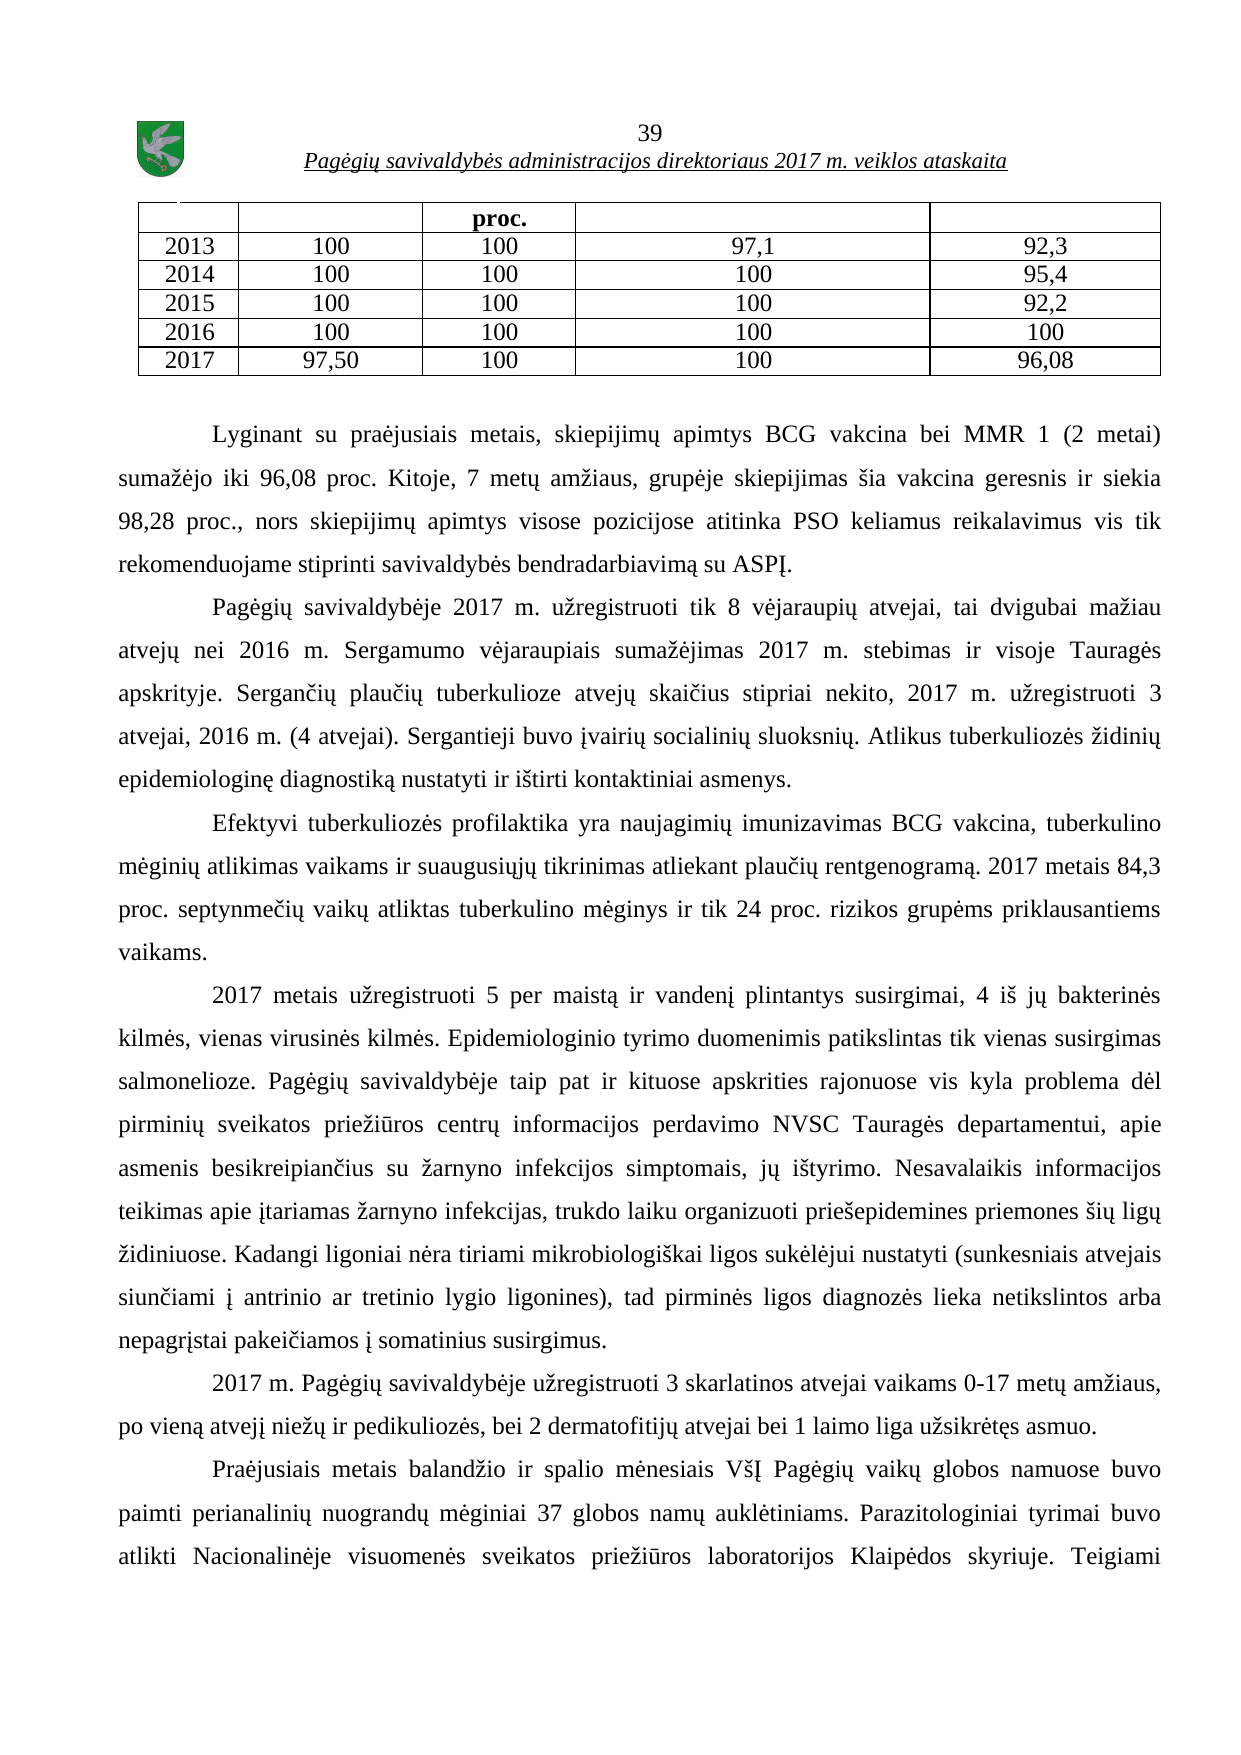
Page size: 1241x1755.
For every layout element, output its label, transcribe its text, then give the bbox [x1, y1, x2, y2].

table_cell 96,08 [931, 348, 1160, 375]
table_cell 97,1 [576, 233, 929, 260]
table_cell 2015 [139, 290, 238, 318]
table_cell 2014 [139, 261, 238, 289]
table_cell 95,4 [931, 261, 1160, 289]
table_cell 100 [239, 261, 422, 289]
table_cell 100 [423, 233, 575, 260]
table_cell 100 [576, 290, 929, 318]
table_cell 100 [423, 290, 575, 318]
table_cell 2013 [139, 233, 238, 260]
text 2017 metais užregistruoti 5 per maistą ir vandenį plintantys susirgimai, 4 iš jų bakterinės kilmės, vienas virusinės kilmės. Epidemiologinio tyrimo duomenimis patikslintas tik vienas susirgimas salmonelioze. Pagėgių savivaldybėje taip pat ir kituose apskrities rajonuose vis kyla problema dėl pirminių sveikatos priežiūros centrų informacijos perdavimo NVSC Tauragės departamentui, apie asmenis besikreipiančius su žarnyno infekcijos simptomais, jų ištyrimo. Nesavalaikis informacijos teikimas apie įtariamas žarnyno infekcijas, trukdo laiku organizuoti priešepidemines priemones šių ligų židiniuose. Kadangi ligoniai nėra tiriami mikrobiologiškai ligos sukėlėjui nustatyti (sunkesniais atvejais siunčiami į antrinio ar tretinio lygio ligonines), tad pirminės ligos diagnozės lieka netikslintos arba nepagrįstai pakeičiamos į somatinius susirgimus. [118, 980, 1162, 1354]
table_cell 100 [576, 319, 929, 346]
table_cell 100 [423, 261, 575, 289]
table_cell 97,50 [239, 348, 422, 375]
table_cell 100 [931, 319, 1160, 346]
text Efektyvi tuberkuliozės profilaktika yra naujagimių imunizavimas BCG vakcina, tuberkulino mėginių atlikimas vaikams ir suaugusiųjų tikrinimas atliekant plaučių rentgenogramą. 2017 metais 84,3 proc. septynmečių vaikų atliktas tuberkulino mėginys ir tik 24 proc. rizikos grupėms priklausantiems vaikams. [118, 808, 1162, 966]
table_cell 92,3 [931, 233, 1160, 260]
table_cell 100 [423, 319, 575, 346]
table_cell 100 [423, 348, 575, 375]
text Pagėgių savivaldybėje 2017 m. užregistruoti tik 8 vėjaraupių atvejai, tai dvigubai mažiau atvejų nei 2016 m. Sergamumo vėjaraupiais sumažėjimas 2017 m. stebimas ir visoje Tauragės apskrityje. Sergančių plaučių tuberkulioze atvejų skaičius stipriai nekito, 2017 m. užregistruoti 3 atvejai, 2016 m. (4 atvejai). Sergantieji buvo įvairių socialinių sluoksnių. Atlikus tuberkuliozės židinių epidemiologinę diagnostiką nustatyti ir ištirti kontaktiniai asmenys. [118, 592, 1162, 793]
table_cell 100 [239, 319, 422, 346]
table_header proc. [423, 203, 575, 232]
table_header [576, 203, 929, 232]
text Praėjusiais metais balandžio ir spalio mėnesiais VšĮ Pagėgių vaikų globos namuose buvo paimti perianalinių nuograndų mėginiai 37 globos namų auklėtiniams. Parazitologiniai tyrimai buvo atlikti Nacionalinėje visuomenės sveikatos priežiūros laboratorijos Klaipėdos skyriuje. Teigiami [118, 1454, 1162, 1569]
table_cell 92,2 [931, 290, 1160, 318]
table_cell 100 [239, 290, 422, 318]
table_header [239, 203, 422, 232]
table_cell 2016 [139, 319, 238, 346]
table_cell 100 [576, 348, 929, 375]
table_cell 100 [239, 233, 422, 260]
table_cell 100 [576, 261, 929, 289]
table_header [931, 203, 1160, 232]
text 2017 m. Pagėgių savivaldybėje užregistruoti 3 skarlatinos atvejai vaikams 0-17 metų amžiaus, po vieną atvejį niežų ir pedikuliozės, bei 2 dermatofitijų atvejai bei 1 laimo liga užsikrėtęs asmuo. [118, 1368, 1162, 1440]
text Lyginant su praėjusiais metais, skiepijimų apimtys BCG vakcina bei MMR 1 (2 metai) sumažėjo iki 96,08 proc. Kitoje, 7 metų amžiaus, grupėje skiepijimas šia vakcina geresnis ir siekia 98,28 proc., nors skiepijimų apimtys visose pozicijose atitinka PSO keliamus reikalavimus vis tik rekomenduojame stiprinti savivaldybės bendradarbiavimą su ASPĮ. [118, 419, 1162, 578]
table_header [139, 203, 238, 232]
table_cell 2017 [139, 348, 238, 375]
